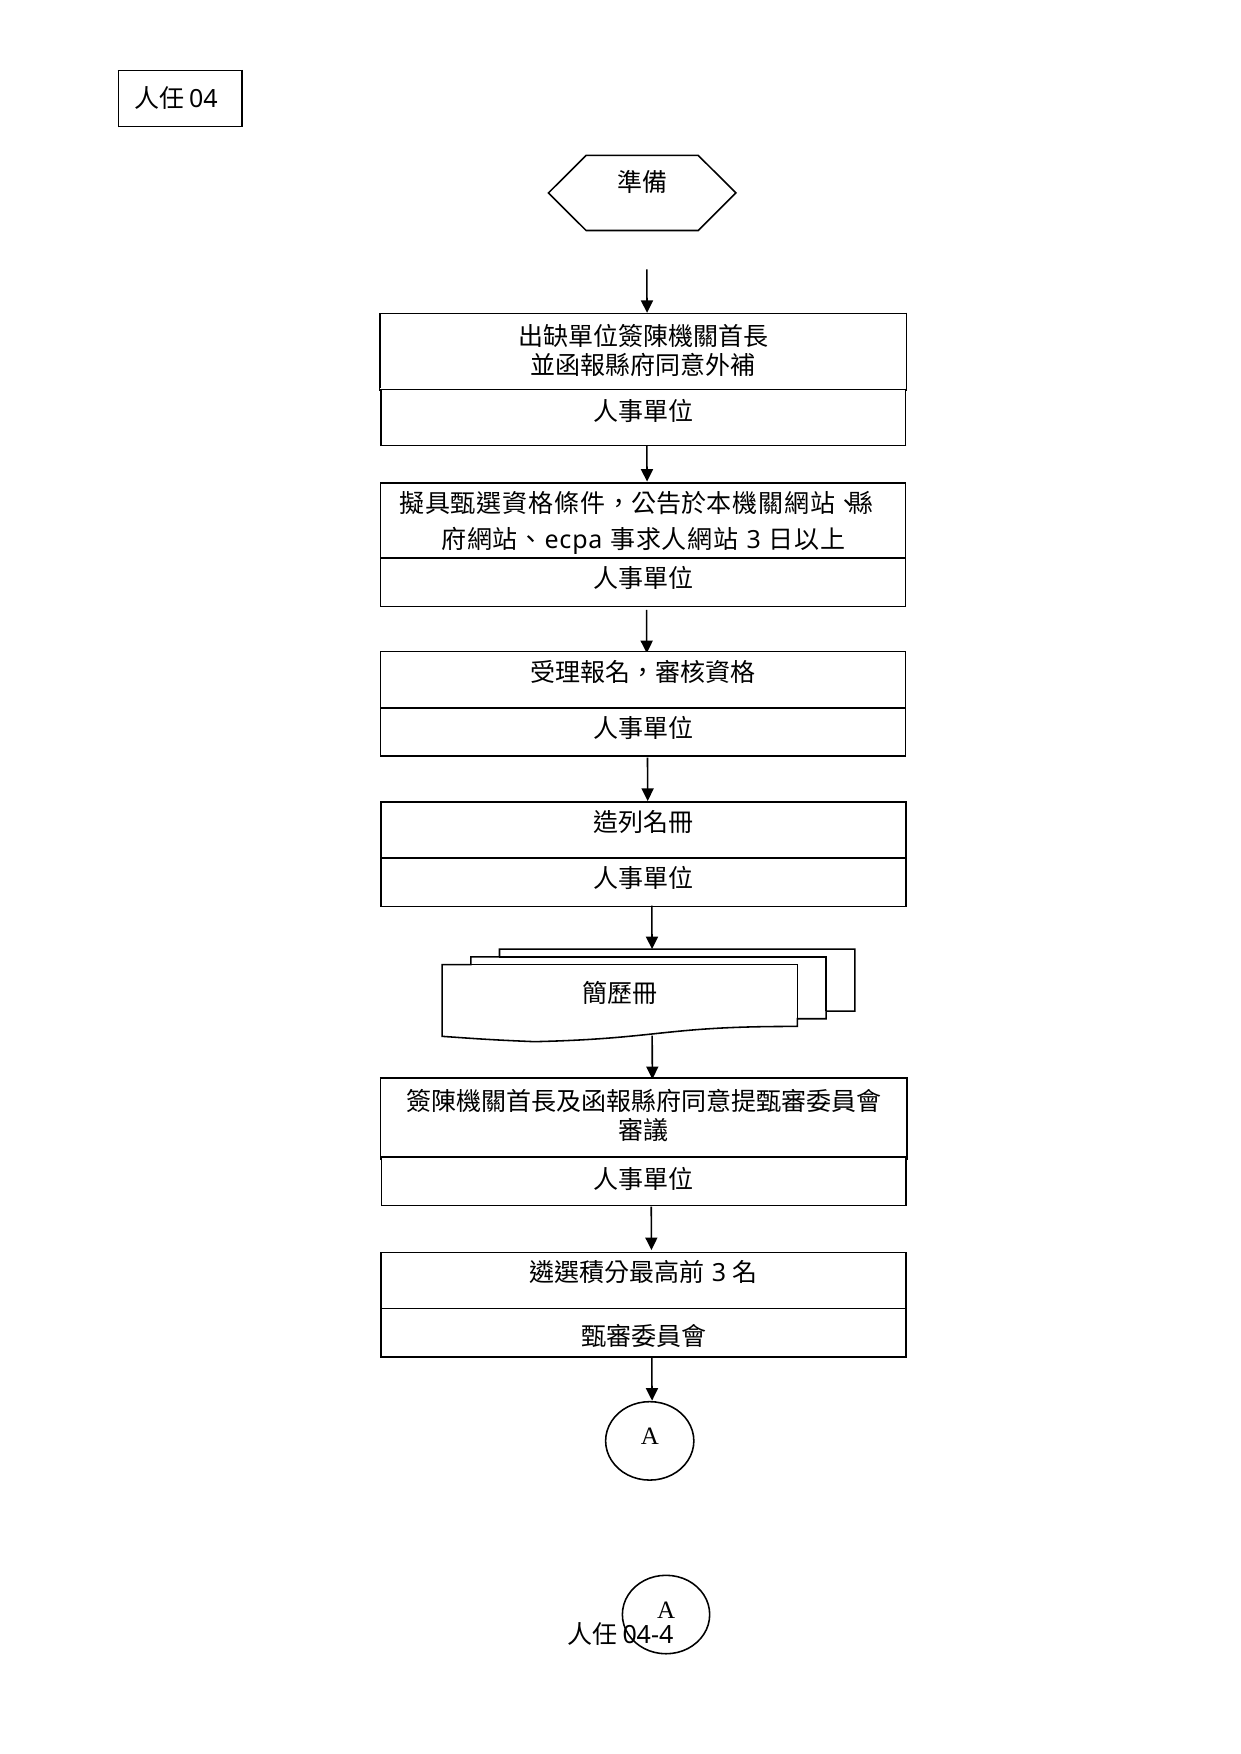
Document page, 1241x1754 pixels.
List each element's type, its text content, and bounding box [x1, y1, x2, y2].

text 並函報縣府同意外補 [396, 351, 891, 380]
text 出缺單位簽陳機關首長 [396, 322, 891, 351]
text 簽陳機關首長及函報縣府同意提甄審委員會審議 [396, 1087, 891, 1145]
text 人任04 [134, 79, 226, 115]
text 人事單位 [397, 1165, 890, 1194]
text 人事單位 [396, 397, 890, 427]
